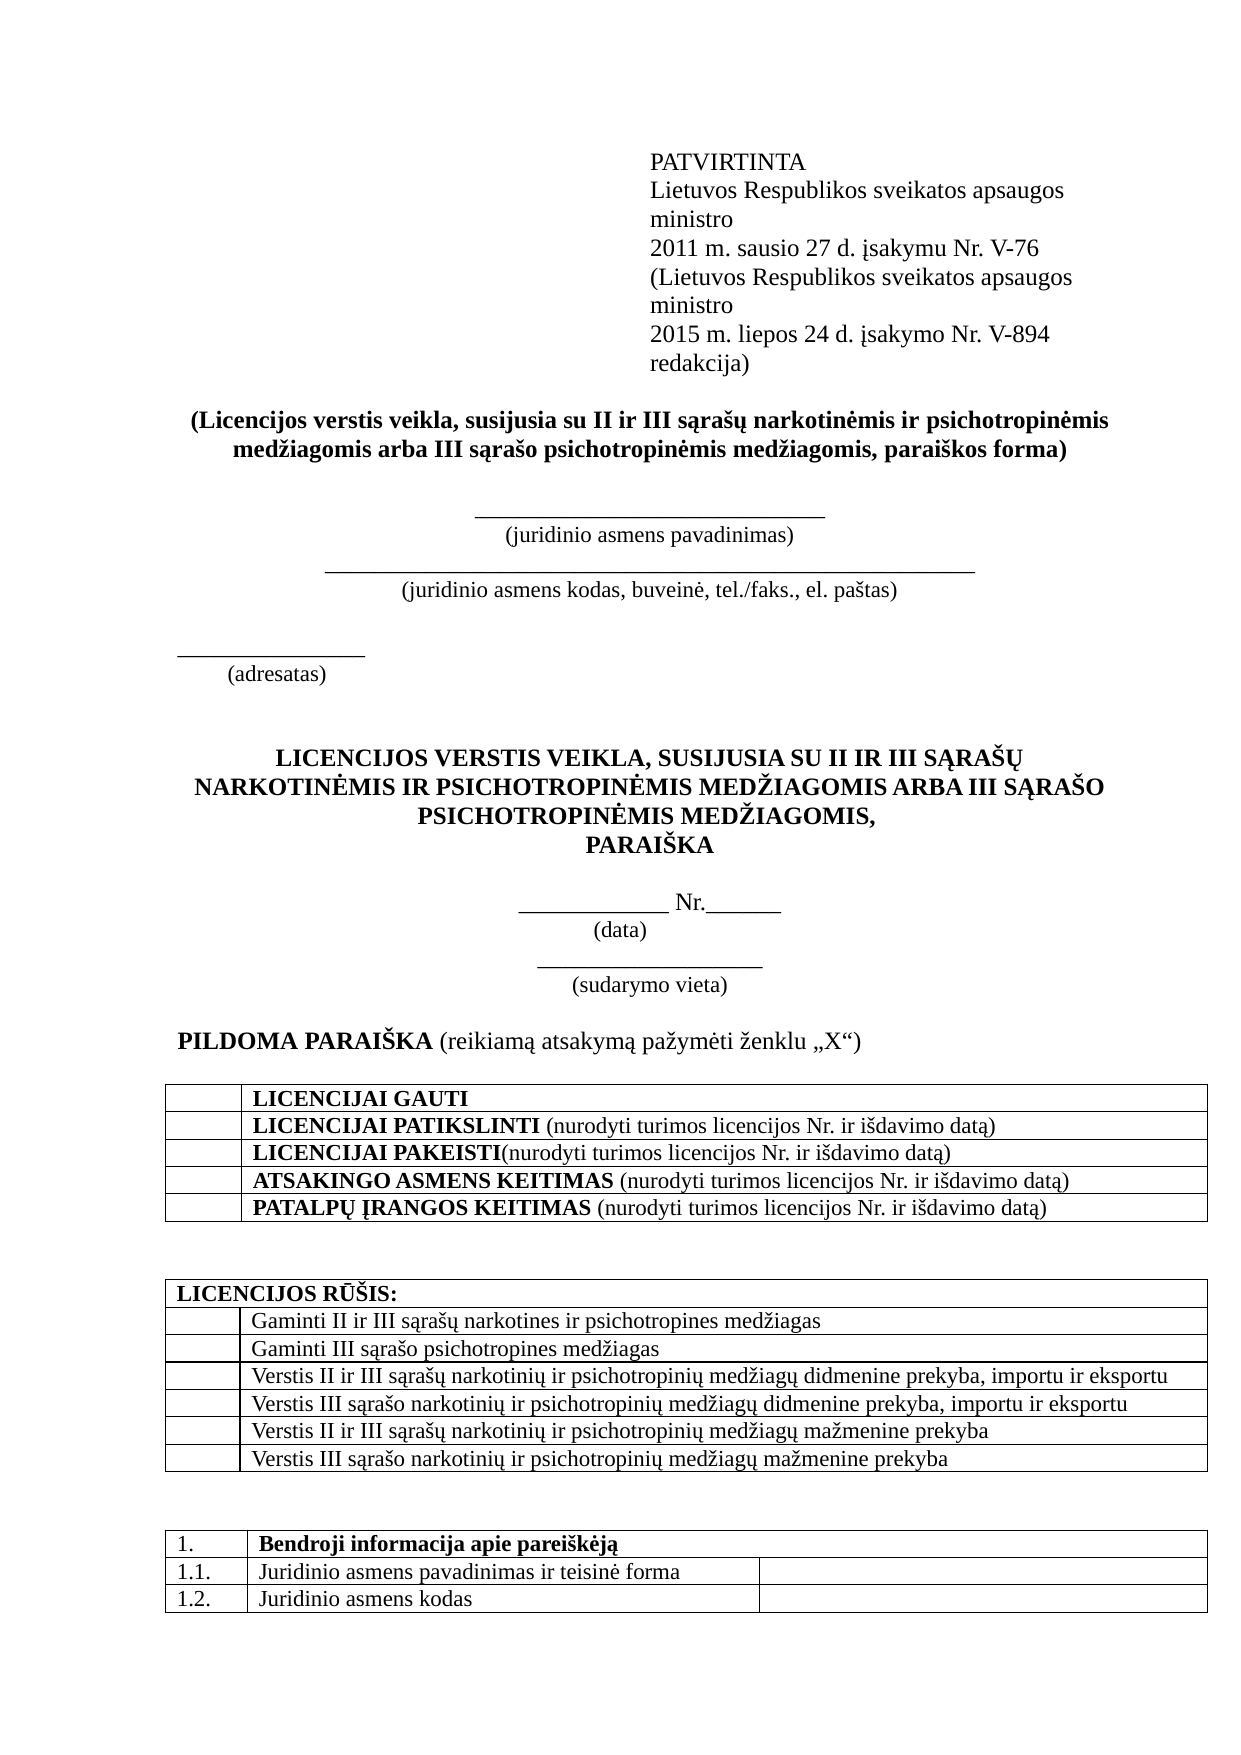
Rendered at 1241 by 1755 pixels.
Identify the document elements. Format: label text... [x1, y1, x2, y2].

table_cell [166, 1167, 241, 1193]
text PILDOMA PARAIŠKA (reikiamą atsakymą pažymėti ženklu „X“) [177, 1026, 1122, 1055]
table_header 1. [166, 1531, 247, 1557]
table_cell Atsakingo asmens keitimas (nurodyti turimos licencijos Nr. ir išdavimo datą) [242, 1167, 1207, 1193]
table_cell Verstis II ir III sąrašų narkotinių ir psichotropinių medžiagų mažmenine prekyba [241, 1417, 1207, 1443]
text 2015 m. liepos 24 d. įsakymo Nr. V-894 [650, 319, 1122, 348]
table_cell LICENCIJAI PAKEISTI(nurodyti turimos licencijos Nr. ir išdavimo datą) [242, 1140, 1207, 1166]
table_cell PATALPŲ ĮRANGOS keitimas (nurodyti turimos licencijos Nr. ir išdavimo datą) [242, 1194, 1207, 1221]
table_cell [166, 1308, 239, 1334]
text (juridinio asmens pavadinimas) [177, 521, 1122, 547]
table_cell [166, 1194, 241, 1221]
table_cell [166, 1335, 239, 1361]
table_cell [760, 1558, 1207, 1584]
text (adresatas) [227, 659, 1122, 686]
table_cell [166, 1112, 241, 1138]
table_cell Juridinio asmens pavadinimas ir teisinė forma [248, 1558, 759, 1584]
text redakcija) [650, 348, 1122, 377]
text ____________ Nr.______ [177, 887, 1122, 916]
table_cell Verstis III sąrašo narkotinių ir psichotropinių medžiagų mažmenine prekyba [241, 1445, 1207, 1471]
text ____________________________________________________ [177, 547, 1122, 576]
text Lietuvos Respublikos sveikatos apsaugos ministro [650, 176, 1122, 233]
table_cell [166, 1445, 239, 1471]
table_cell [166, 1140, 241, 1166]
text (sudarymo vieta) [177, 971, 1122, 997]
table_cell Gaminti II ir III sąrašų narkotines ir psichotropines medžiagas [241, 1308, 1207, 1334]
text _______________ [177, 631, 1122, 659]
table_header [166, 1085, 241, 1111]
table_header Bendroji informacija apie pareiškėją [248, 1531, 759, 1557]
text ____________________________ [177, 492, 1122, 521]
table_header [759, 1531, 1207, 1557]
text 2011 m. sausio 27 d. įsakymu Nr. V-76 [650, 233, 1122, 262]
table_cell [166, 1417, 239, 1443]
table_header LICENCIJAI GAUTI [242, 1085, 1207, 1111]
table_cell 1.2. [166, 1585, 247, 1612]
table_cell Gaminti III sąrašo psichotropines medžiagas [241, 1335, 1207, 1361]
text (Licencijos verstis veikla, susijusia su II ir III sąrašų narkotinėmis ir psichotropinėmis medžiagomis arba III sąrašo psichotropinėmis medžiagomis, paraiškos forma) [177, 406, 1122, 463]
text (juridinio asmens kodas, buveinė, tel./faks., el. paštas) [177, 576, 1122, 602]
table_cell Verstis III sąrašo narkotinių ir psichotropinių medžiagų didmenine prekyba, importu ir eksportu [241, 1390, 1207, 1416]
table_cell Verstis II ir III sąrašų narkotinių ir psichotropinių medžiagų didmenine prekyba, importu ir eksportu [241, 1363, 1207, 1389]
table_cell [166, 1390, 239, 1416]
table_header LICENCIJOS RŪŠIS: [166, 1280, 1207, 1307]
table_cell Juridinio asmens kodas [248, 1585, 759, 1612]
table_cell 1.1. [166, 1558, 247, 1584]
table_cell [166, 1363, 239, 1389]
text __________________ [177, 942, 1122, 971]
text (data) [565, 916, 1122, 942]
table_cell Licencijai PATIKSLINTI (nurodyti turimos licencijos Nr. ir išdavimo datą) [242, 1112, 1207, 1138]
text LICENCIJOS VERSTIS VEIKLA, SUSIJUSIA SU II IR III SĄRAŠŲ NARKOTINĖMIS IR PSICHOTROPINĖMIS MEDŽIAGOMIS arba III sąrašo psichotropinėmis medžiagomis, PARAIŠKA [177, 743, 1122, 858]
text (Lietuvos Respublikos sveikatos apsaugos ministro [650, 262, 1122, 319]
table_cell [760, 1585, 1207, 1612]
text PATVIRTINTA [650, 147, 1122, 176]
